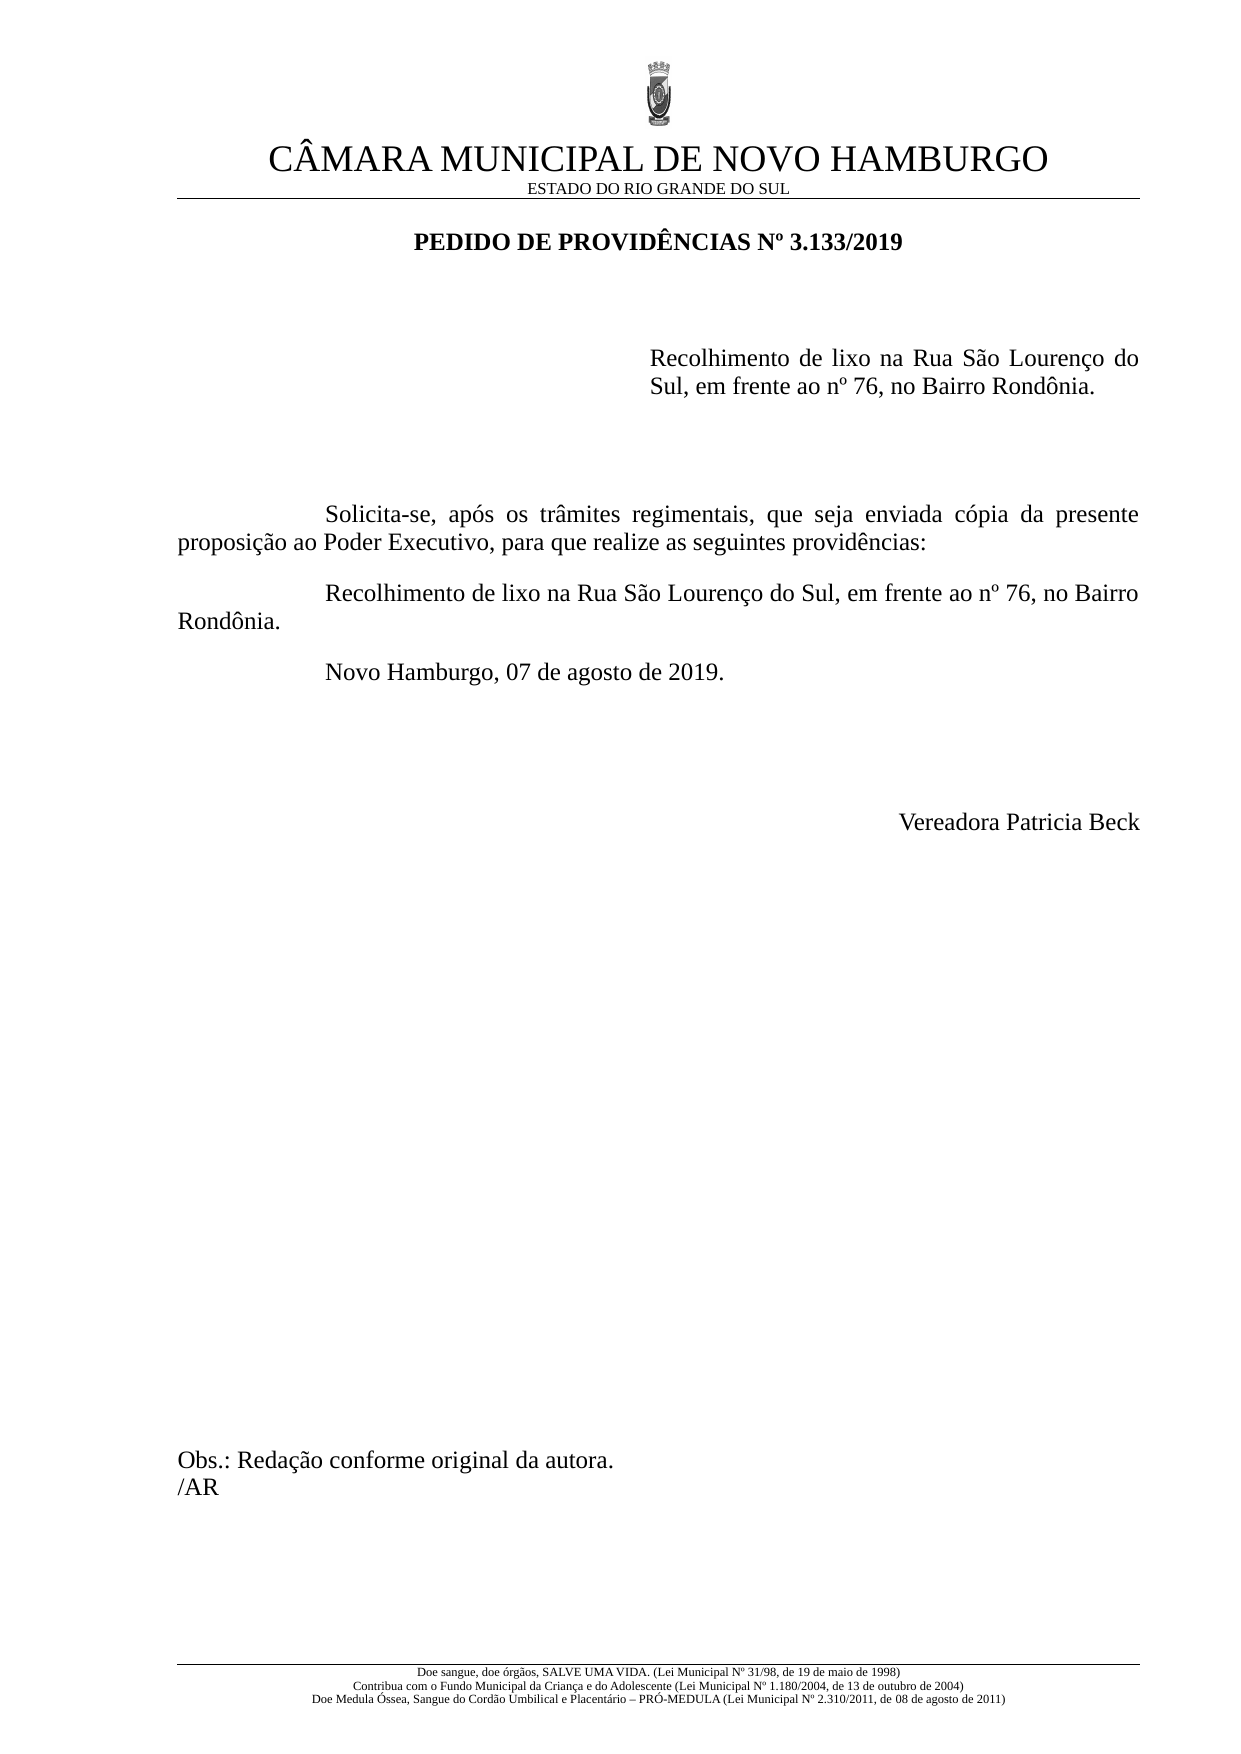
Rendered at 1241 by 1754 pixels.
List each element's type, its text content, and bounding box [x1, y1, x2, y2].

text PEDIDO DE PROVIDÊNCIAS Nº 3.133/2019 [177, 228, 1140, 256]
text Recolhimento de lixo na Rua São Lourenço do Sul, em frente ao nº 76, no Bairro Rondônia. [649, 344, 1140, 400]
text Recolhimento de lixo na Rua São Lourenço do Sul, em frente ao nº 76, no Bairro Rondônia. [177, 579, 1140, 635]
text Novo Hamburgo, 07 de agosto de 2019. [177, 658, 1140, 686]
text Obs.: Redação conforme original da autora. [177, 1446, 1140, 1473]
text /AR [177, 1473, 1140, 1501]
text Vereadora Patricia Beck [177, 808, 1140, 836]
text Solicita-se, após os trâmites regimentais, que seja enviada cópia da presente proposição ao Poder Executivo, para que realize as seguintes providências: [177, 500, 1140, 556]
